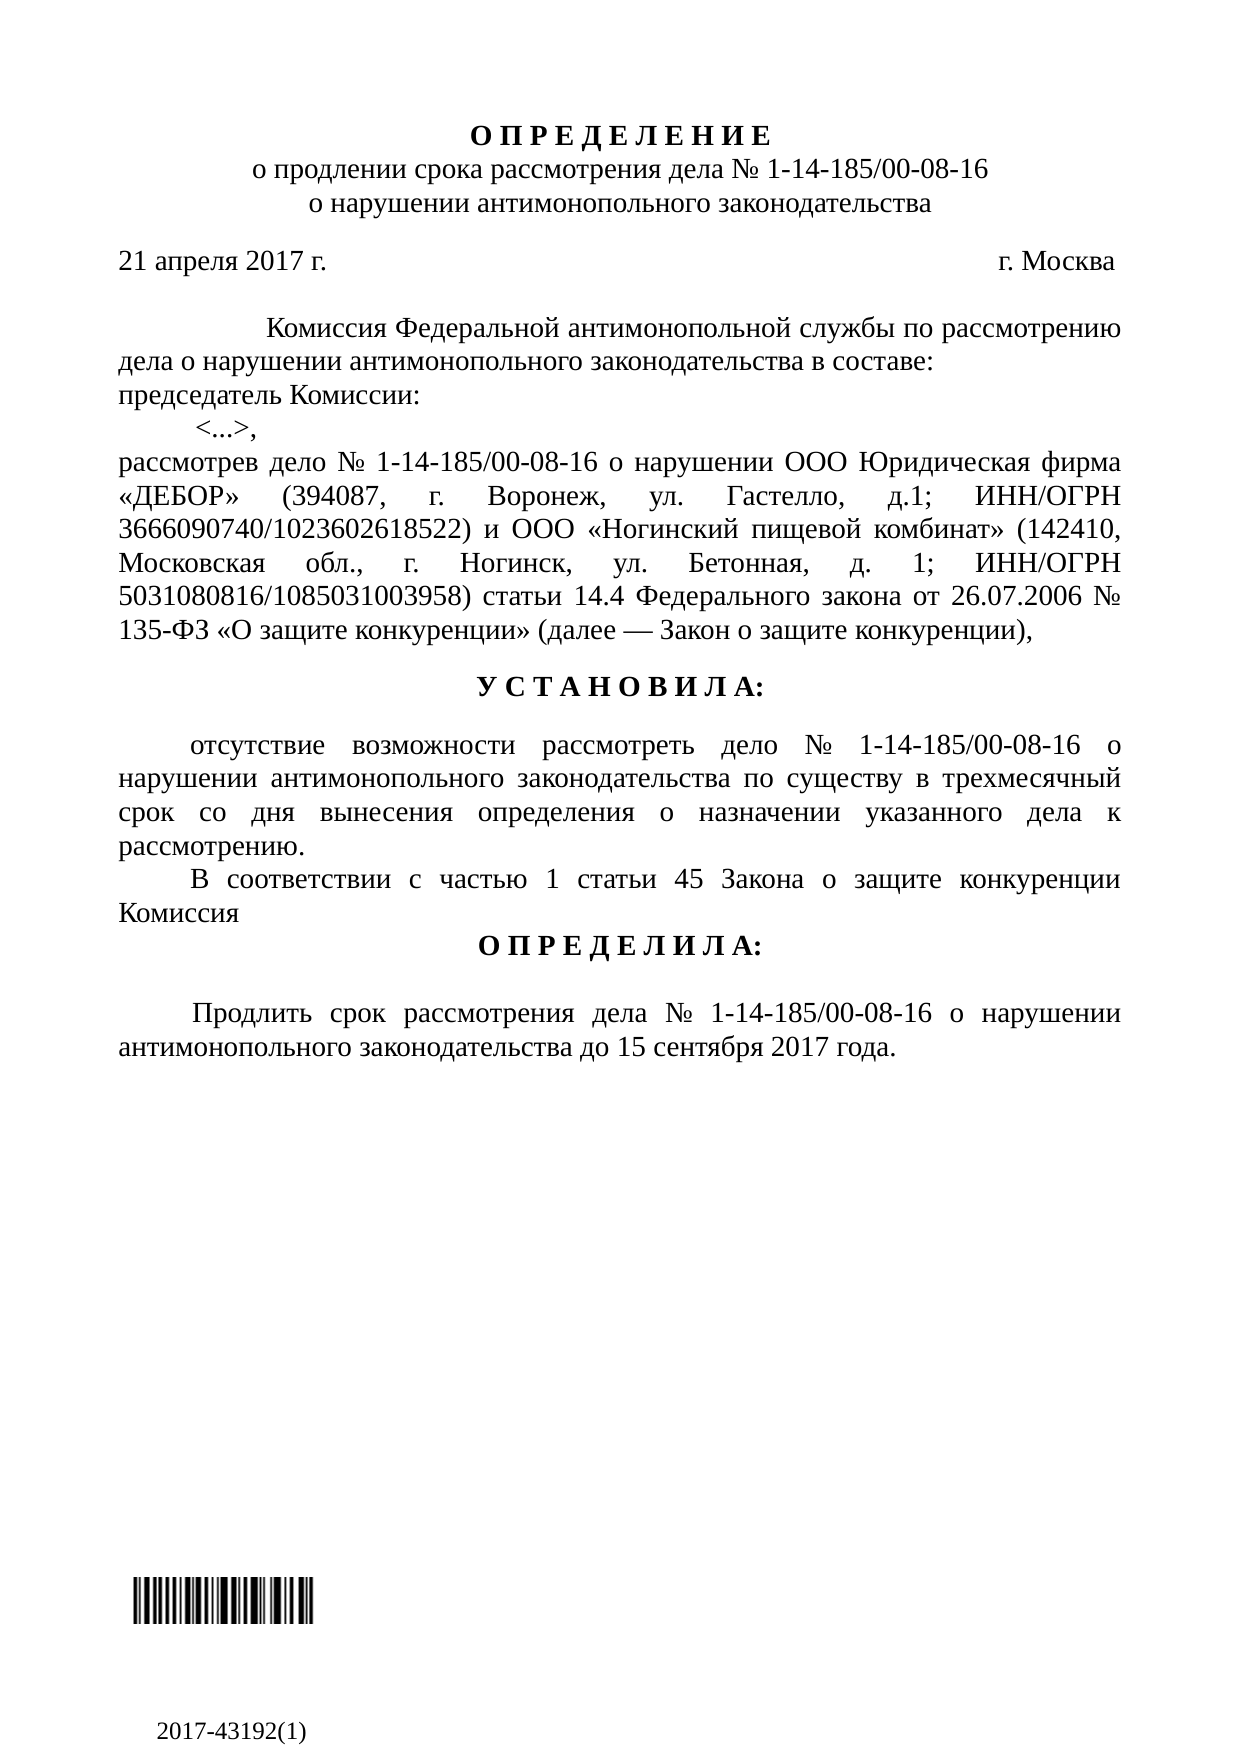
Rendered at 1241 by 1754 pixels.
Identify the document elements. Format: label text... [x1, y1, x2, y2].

text рассмотрев дело № 1-14-185/00-08-16 о нарушении ООО Юридическая фирма «ДЕБОР» (394087, г. Воронеж, ул. Гастелло, д.1; ИНН/ОГРН 3666090740/1023602618522) и ООО «Ногинский пищевой комбинат» (142410, Московская обл., г. Ногинск, ул. Бетонная, д. 1; ИНН/ОГРН 5031080816/1085031003958) статьи 14.4 Федерального закона от 26.07.2006 № 135-ФЗ «О защите конкуренции» (далее — Закон о защите конкуренции), [118, 444, 1122, 645]
text О П Р Е Д Е Л И Л А: [118, 928, 1122, 962]
text отсутствие возможности рассмотреть дело № 1-14-185/00-08-16 о нарушении антимонопольного законодательства по существу в трехмесячный срок со дня вынесения определения о назначении указанного дела к рассмотрению. [118, 727, 1122, 861]
text о нарушении антимонопольного законодательства [118, 185, 1122, 219]
text Комиссия Федеральной антимонопольной службы по рассмотрению дела о нарушении антимонопольного законодательства в составе: [118, 310, 1122, 377]
text 21 апреля 2017 г. г. Москва [118, 243, 1122, 276]
picture [118, 1577, 331, 1624]
subtitle О П Р Е Д Е Л Е Н И Е [118, 118, 1122, 152]
text В соответствии с частью 1 статьи 45 Закона о защите конкуренции Комиссия [118, 861, 1122, 928]
text Продлить срок рассмотрения дела № 1-14-185/00-08-16 о нарушении антимонопольного законодательства до 15 сентября 2017 года. [118, 995, 1122, 1062]
text У С Т А Н О В И Л А: [118, 669, 1122, 703]
text о продлении срока рассмотрения дела № 1-14-185/00-08-16 [118, 152, 1122, 185]
text председатель Комиссии: [118, 377, 1122, 411]
text <...>, [118, 411, 1122, 444]
